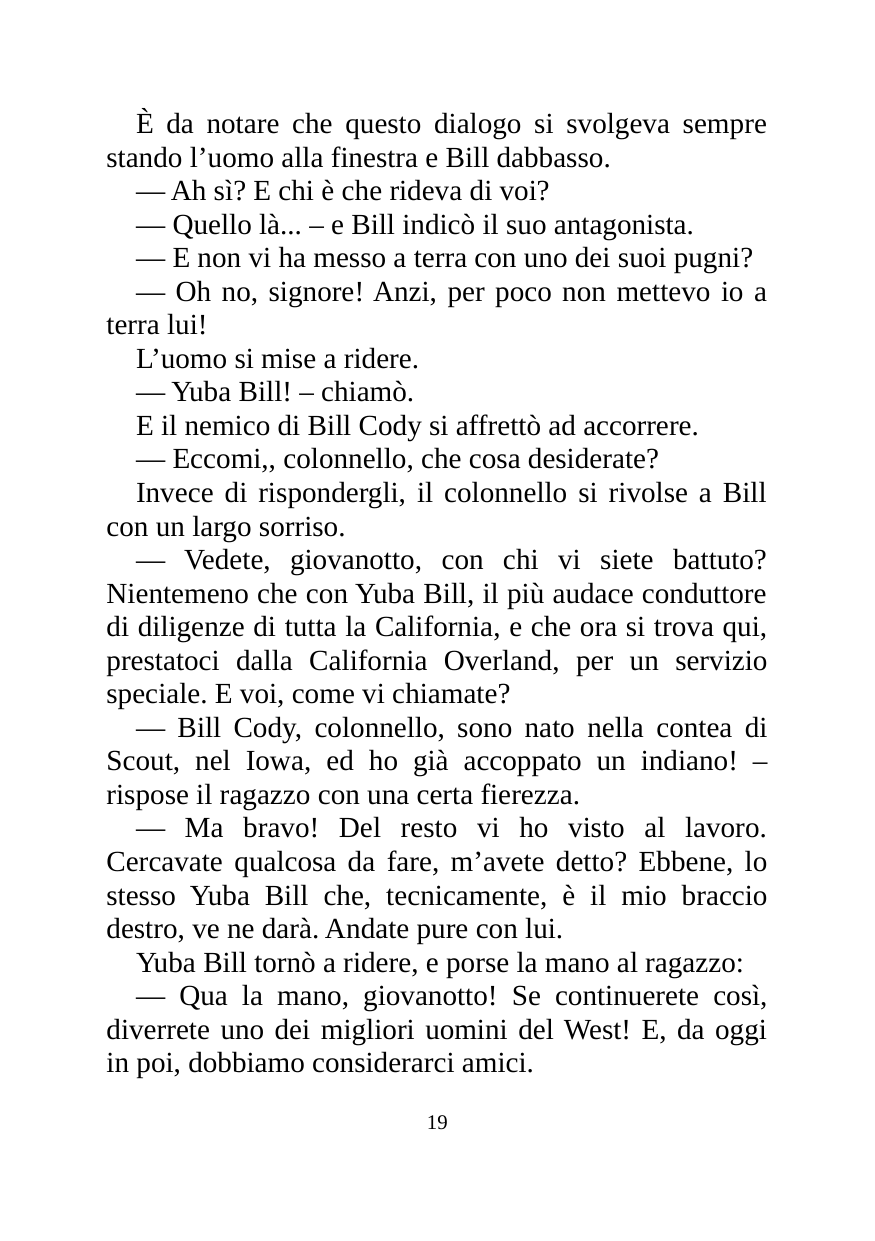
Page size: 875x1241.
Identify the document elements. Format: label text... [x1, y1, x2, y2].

text Yuba Bill tornò a ridere, e porse la mano al ragazzo: [106, 945, 768, 978]
text — Qua la mano, giovanotto! Se continuerete così, diverrete uno dei migliori uomini del West! E, da oggi in poi, dobbiamo considerarci amici. [106, 978, 768, 1079]
text — Oh no, signore! Anzi, per poco non mettevo io a terra lui! [106, 274, 768, 341]
text E il nemico di Bill Cody si affrettò ad accorrere. [106, 408, 768, 442]
text È da notare che questo dialogo si svolgeva sempre stando l’uomo alla finestra e Bill dabbasso. [106, 106, 768, 173]
text — Eccomi,, colonnello, che cosa desiderate? [106, 442, 768, 475]
text Invece di rispondergli, il colonnello si rivolse a Bill con un largo sorriso. [106, 475, 768, 542]
text — E non vi ha messo a terra con uno dei suoi pugni? [106, 240, 768, 274]
text — Vedete, giovanotto, con chi vi siete battuto? Nientemeno che con Yuba Bill, il più audace conduttore di diligenze di tutta la California, e che ora si trova qui, prestatoci dalla California Overland, per un servizio speciale. E voi, come vi chiamate? [106, 542, 768, 710]
text — Yuba Bill! – chiamò. [106, 374, 768, 408]
text — Ma bravo! Del resto vi ho visto al lavoro. Cercavate qualcosa da fare, m’avete detto? Ebbene, lo stesso Yuba Bill che, tecnicamente, è il mio braccio destro, ve ne darà. Andate pure con lui. [106, 811, 768, 945]
text — Bill Cody, colonnello, sono nato nella contea di Scout, nel Iowa, ed ho già accoppato un indiano! – rispose il ragazzo con una certa fierezza. [106, 710, 768, 811]
text — Quello là... – e Bill indicò il suo antagonista. [106, 207, 768, 240]
text L’uomo si mise a ridere. [106, 341, 768, 374]
text — Ah sì? E chi è che rideva di voi? [106, 173, 768, 207]
